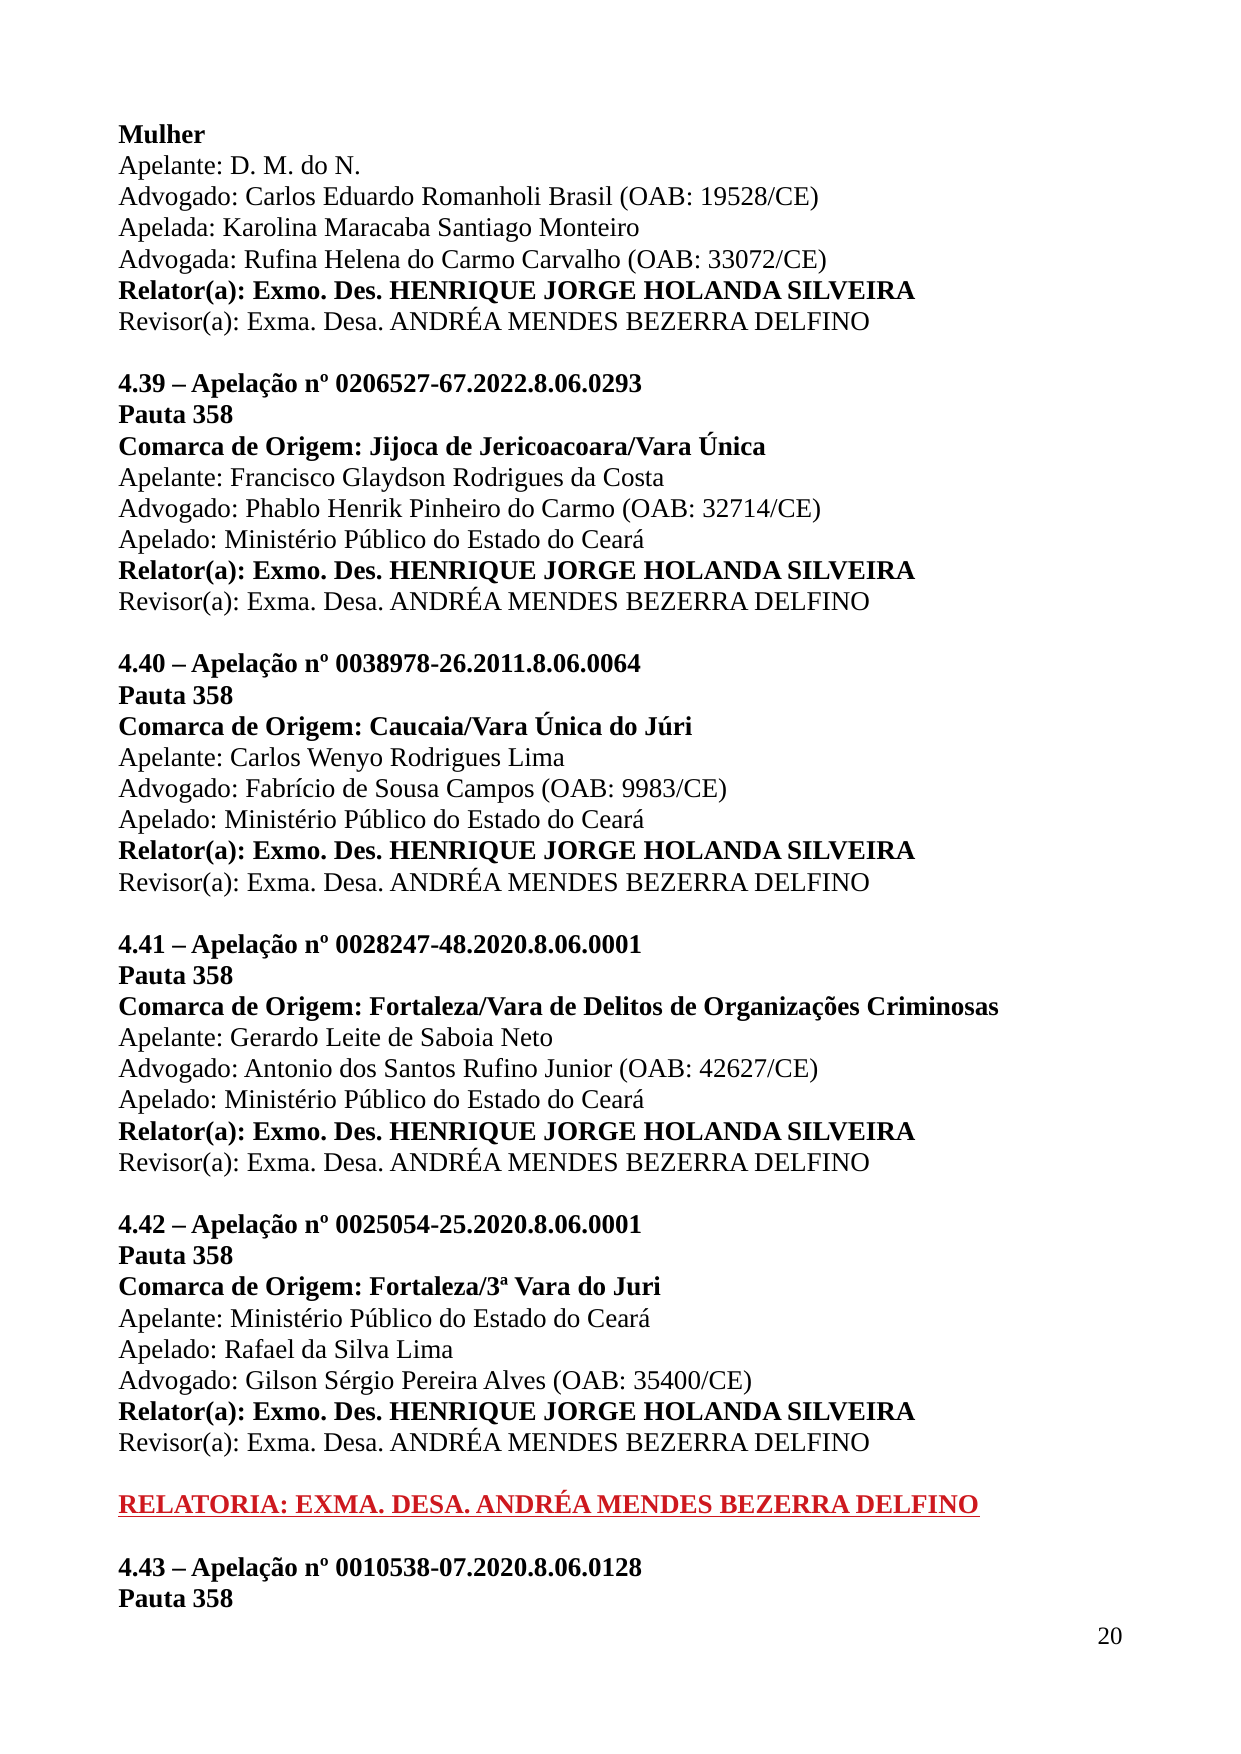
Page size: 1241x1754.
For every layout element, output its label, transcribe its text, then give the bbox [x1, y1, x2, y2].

text Comarca de Origem: Caucaia/Vara Única do Júri [118, 710, 1122, 741]
text Mulher [118, 118, 1122, 149]
text Apelante: D. M. do N. [118, 149, 1122, 180]
text 4.42 – Apelação nº 0025054-25.2020.8.06.0001 [118, 1208, 1122, 1239]
text Apelante: Carlos Wenyo Rodrigues Lima [118, 741, 1122, 772]
text Pauta 358 [118, 1582, 1122, 1613]
text Revisor(a): Exma. Desa. ANDRÉA MENDES BEZERRA DELFINO [118, 585, 1122, 616]
text Apelante: Gerardo Leite de Saboia Neto [118, 1021, 1122, 1052]
text Advogado: Gilson Sérgio Pereira Alves (OAB: 35400/CE) [118, 1364, 1122, 1395]
text 4.43 – Apelação nº 0010538-07.2020.8.06.0128 [118, 1551, 1122, 1582]
text Apelante: Francisco Glaydson Rodrigues da Costa [118, 461, 1122, 492]
text Advogado: Antonio dos Santos Rufino Junior (OAB: 42627/CE) [118, 1052, 1122, 1084]
text Comarca de Origem: Jijoca de Jericoacoara/Vara Única [118, 429, 1122, 461]
text Pauta 358 [118, 398, 1122, 429]
text Revisor(a): Exma. Desa. ANDRÉA MENDES BEZERRA DELFINO [118, 1426, 1122, 1457]
text Relator(a): Exmo. Des. HENRIQUE JORGE HOLANDA SILVEIRA [118, 834, 1122, 866]
text 4.39 – Apelação nº 0206527-67.2022.8.06.0293 [118, 367, 1122, 398]
text Revisor(a): Exma. Desa. ANDRÉA MENDES BEZERRA DELFINO [118, 305, 1122, 336]
text Pauta 358 [118, 1239, 1122, 1271]
text Apelado: Ministério Público do Estado do Ceará [118, 523, 1122, 554]
text Pauta 358 [118, 959, 1122, 990]
text Comarca de Origem: Fortaleza/3ª Vara do Juri [118, 1271, 1122, 1302]
text Comarca de Origem: Fortaleza/Vara de Delitos de Organizações Criminosas [118, 990, 1122, 1021]
text Apelante: Ministério Público do Estado do Ceará [118, 1302, 1122, 1333]
text Advogada: Rufina Helena do Carmo Carvalho (OAB: 33072/CE) [118, 243, 1122, 274]
text Revisor(a): Exma. Desa. ANDRÉA MENDES BEZERRA DELFINO [118, 866, 1122, 897]
text 4.41 – Apelação nº 0028247-48.2020.8.06.0001 [118, 928, 1122, 959]
text Relator(a): Exmo. Des. HENRIQUE JORGE HOLANDA SILVEIRA [118, 554, 1122, 585]
text Revisor(a): Exma. Desa. ANDRÉA MENDES BEZERRA DELFINO [118, 1146, 1122, 1177]
text Apelado: Ministério Público do Estado do Ceará [118, 1084, 1122, 1115]
text Apelado: Rafael da Silva Lima [118, 1333, 1122, 1364]
text Pauta 358 [118, 679, 1122, 710]
text 4.40 – Apelação nº 0038978-26.2011.8.06.0064 [118, 648, 1122, 679]
text Apelado: Ministério Público do Estado do Ceará [118, 803, 1122, 834]
text Relator(a): Exmo. Des. HENRIQUE JORGE HOLANDA SILVEIRA [118, 1115, 1122, 1146]
text Apelada: Karolina Maracaba Santiago Monteiro [118, 212, 1122, 243]
text Relator(a): Exmo. Des. HENRIQUE JORGE HOLANDA SILVEIRA [118, 274, 1122, 305]
text Advogado: Fabrício de Sousa Campos (OAB: 9983/CE) [118, 772, 1122, 803]
text Advogado: Phablo Henrik Pinheiro do Carmo (OAB: 32714/CE) [118, 492, 1122, 523]
text Relator(a): Exmo. Des. HENRIQUE JORGE HOLANDA SILVEIRA [118, 1395, 1122, 1426]
text RELATORIA: EXMA. DESA. ANDRÉA MENDES BEZERRA DELFINO [118, 1488, 1122, 1520]
text Advogado: Carlos Eduardo Romanholi Brasil (OAB: 19528/CE) [118, 180, 1122, 212]
